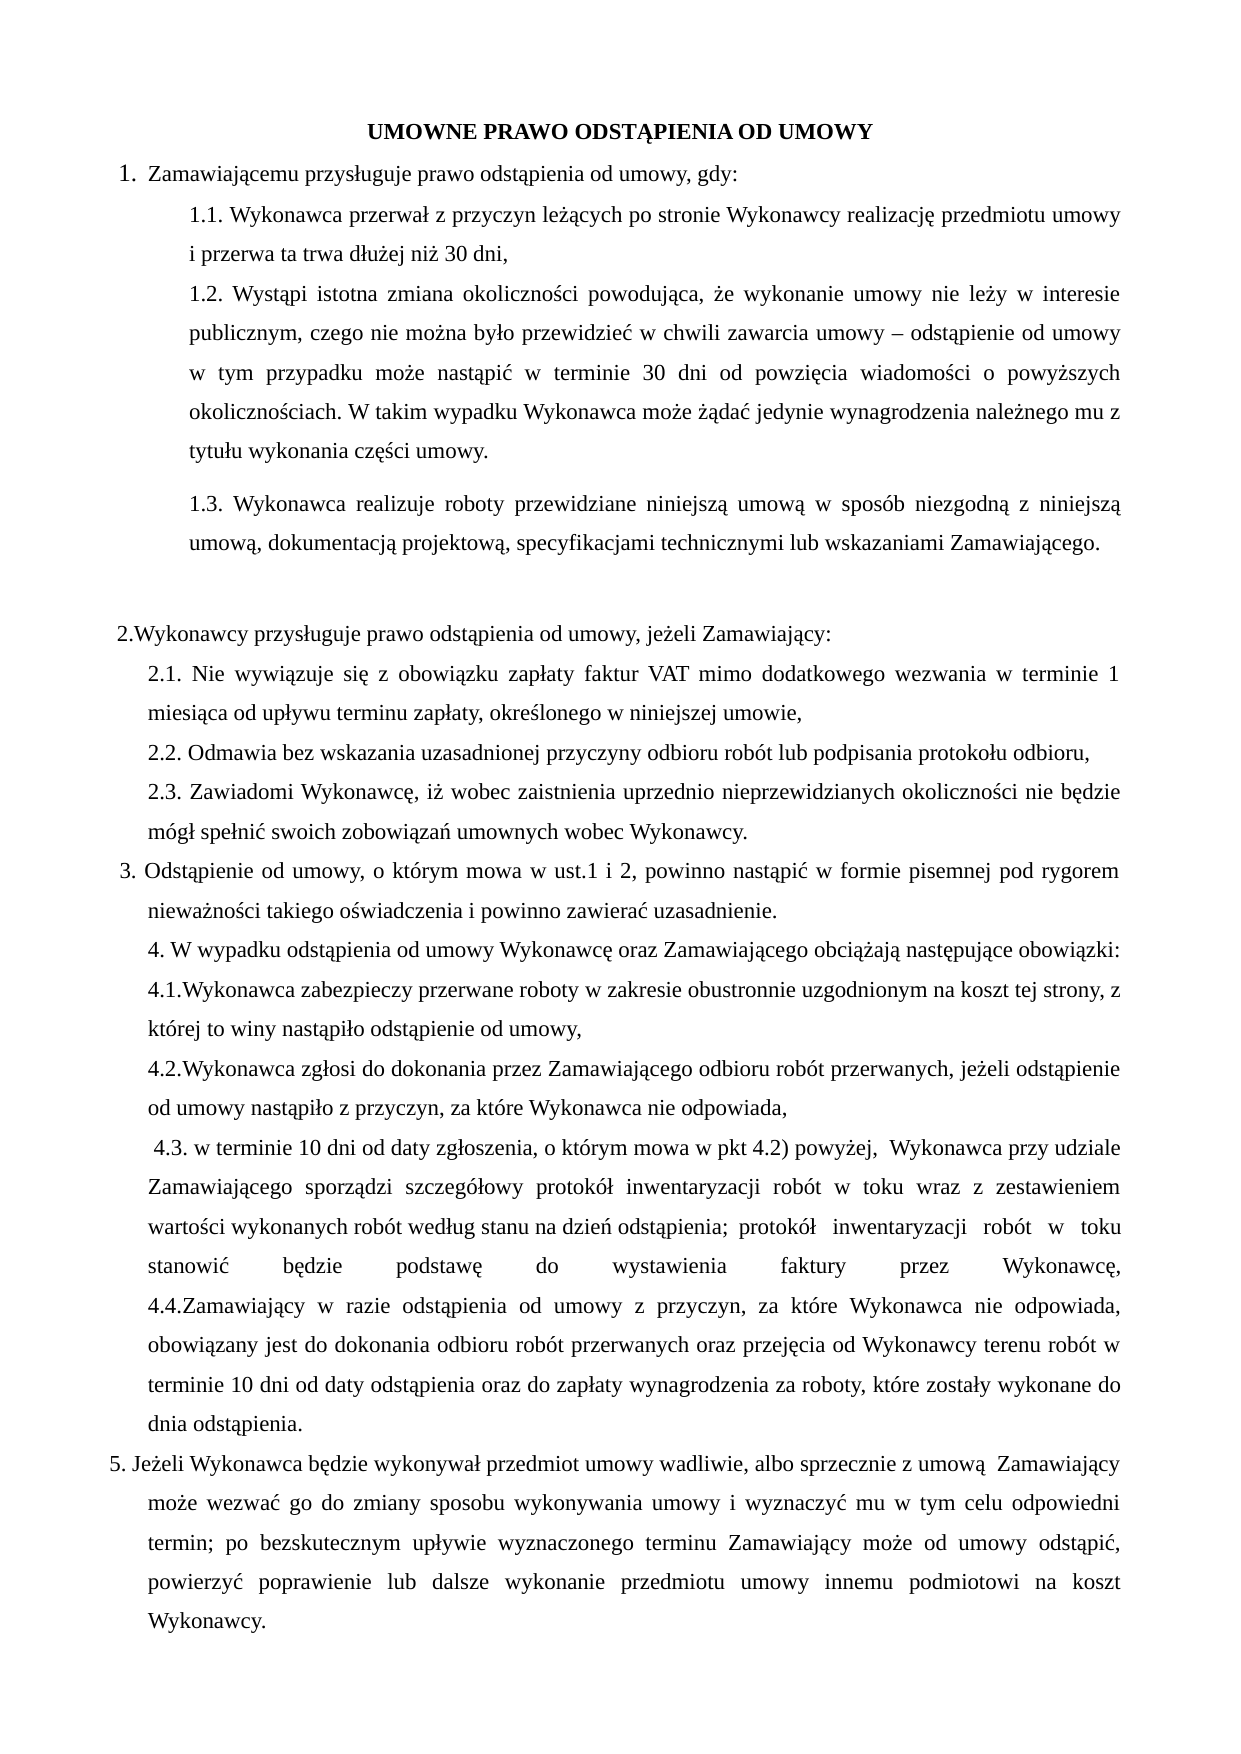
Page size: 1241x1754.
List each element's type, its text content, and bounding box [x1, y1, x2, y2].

list 1.1. Wykonawca przerwał z przyczyn leżących po stronie Wykonawcy realizację przedmiotu umowy i przerwa ta trwa dłużej niż 30 dni, [189, 201, 1122, 267]
text 3. Odstąpienie od umowy, o którym mowa w ust.1 i 2, powinno nastąpić w formie pisemnej pod rygorem nieważności takiego oświadczenia i powinno zawierać uzasadnienie. [49, 857, 1122, 923]
text 2.2. Odmawia bez wskazania uzasadnionej przyczyny odbioru robót lub podpisania protokołu odbioru, [148, 739, 1122, 765]
list 1.3. Wykonawca realizuje roboty przewidziane niniejszą umową w sposób niezgodną z niniejszą umową, dokumentacją projektową, specyfikacjami technicznymi lub wskazaniami Zamawiającego. [189, 489, 1122, 555]
list 1.2. Wystąpi istotna zmiana okoliczności powodująca, że wykonanie umowy nie leży w interesie publicznym, czego nie można było przewidzieć w chwili zawarcia umowy – odstąpienie od umowy w tym przypadku może nastąpić w terminie 30 dni od powzięcia wiadomości o powyższych okolicznościach. W takim wypadku Wykonawca może żądać jedynie wynagrodzenia należnego mu z tytułu wykonania części umowy. [189, 280, 1122, 464]
list Zamawiającemu przysługuje prawo odstąpienia od umowy, gdy: [118, 158, 1122, 186]
text 2.Wykonawcy przysługuje prawo odstąpienia od umowy, jeżeli Zamawiający: [117, 581, 1122, 647]
text 5. Jeżeli Wykonawca będzie wykonywał przedmiot umowy wadliwie, albo sprzecznie z umową Zamawiający może wezwać go do zmiany sposobu wykonywania umowy i wyznaczyć mu w tym celu odpowiedni termin; po bezskutecznym upływie wyznaczonego terminu Zamawiający może od umowy odstąpić, powierzyć poprawienie lub dalsze wykonanie przedmiotu umowy innemu podmiotowi na koszt Wykonawcy. [81, 1449, 1122, 1634]
list 4. W wypadku odstąpienia od umowy Wykonawcę oraz Zamawiającego obciążają następujące obowiązki: 4.1.Wykonawca zabezpieczy przerwane roboty w zakresie obustronnie uzgodnionym na koszt tej strony, z której to winy nastąpiło odstąpienie od umowy, [49, 936, 1122, 1042]
list 4.2.Wykonawca zgłosi do dokonania przez Zamawiającego odbioru robót przerwanych, jeżeli odstąpienie od umowy nastąpiło z przyczyn, za które Wykonawca nie odpowiada, [49, 1055, 1122, 1121]
list 4.3. w terminie 10 dni od daty zgłoszenia, o którym mowa w pkt 4.2) powyżej, Wykonawca przy udziale Zamawiającego sporządzi szczegółowy protokół inwentaryzacji robót w toku wraz z zestawieniem wartości wykonanych robót według stanu na dzień odstąpienia; protokół inwentaryzacji robót w toku stanowić będzie podstawę do wystawienia faktury przez Wykonawcę, 4.4.Zamawiający w razie odstąpienia od umowy z przyczyn, za które Wykonawca nie odpowiada, obowiązany jest do dokonania odbioru robót przerwanych oraz przejęcia od Wykonawcy terenu robót w terminie 10 dni od daty odstąpienia oraz do zapłaty wynagrodzenia za roboty, które zostały wykonane do dnia odstąpienia. [49, 1134, 1122, 1436]
text UMOWNE PRAWO ODSTĄPIENIA OD UMOWY [118, 118, 1122, 144]
text 2.3. Zawiadomi Wykonawcę, iż wobec zaistnienia uprzednio nieprzewidzianych okoliczności nie będzie mógł spełnić swoich zobowiązań umownych wobec Wykonawcy. [148, 778, 1122, 844]
text 2.1. Nie wywiązuje się z obowiązku zapłaty faktur VAT mimo dodatkowego wezwania w terminie 1 miesiąca od upływu terminu zapłaty, określonego w niniejszej umowie, [148, 660, 1122, 726]
